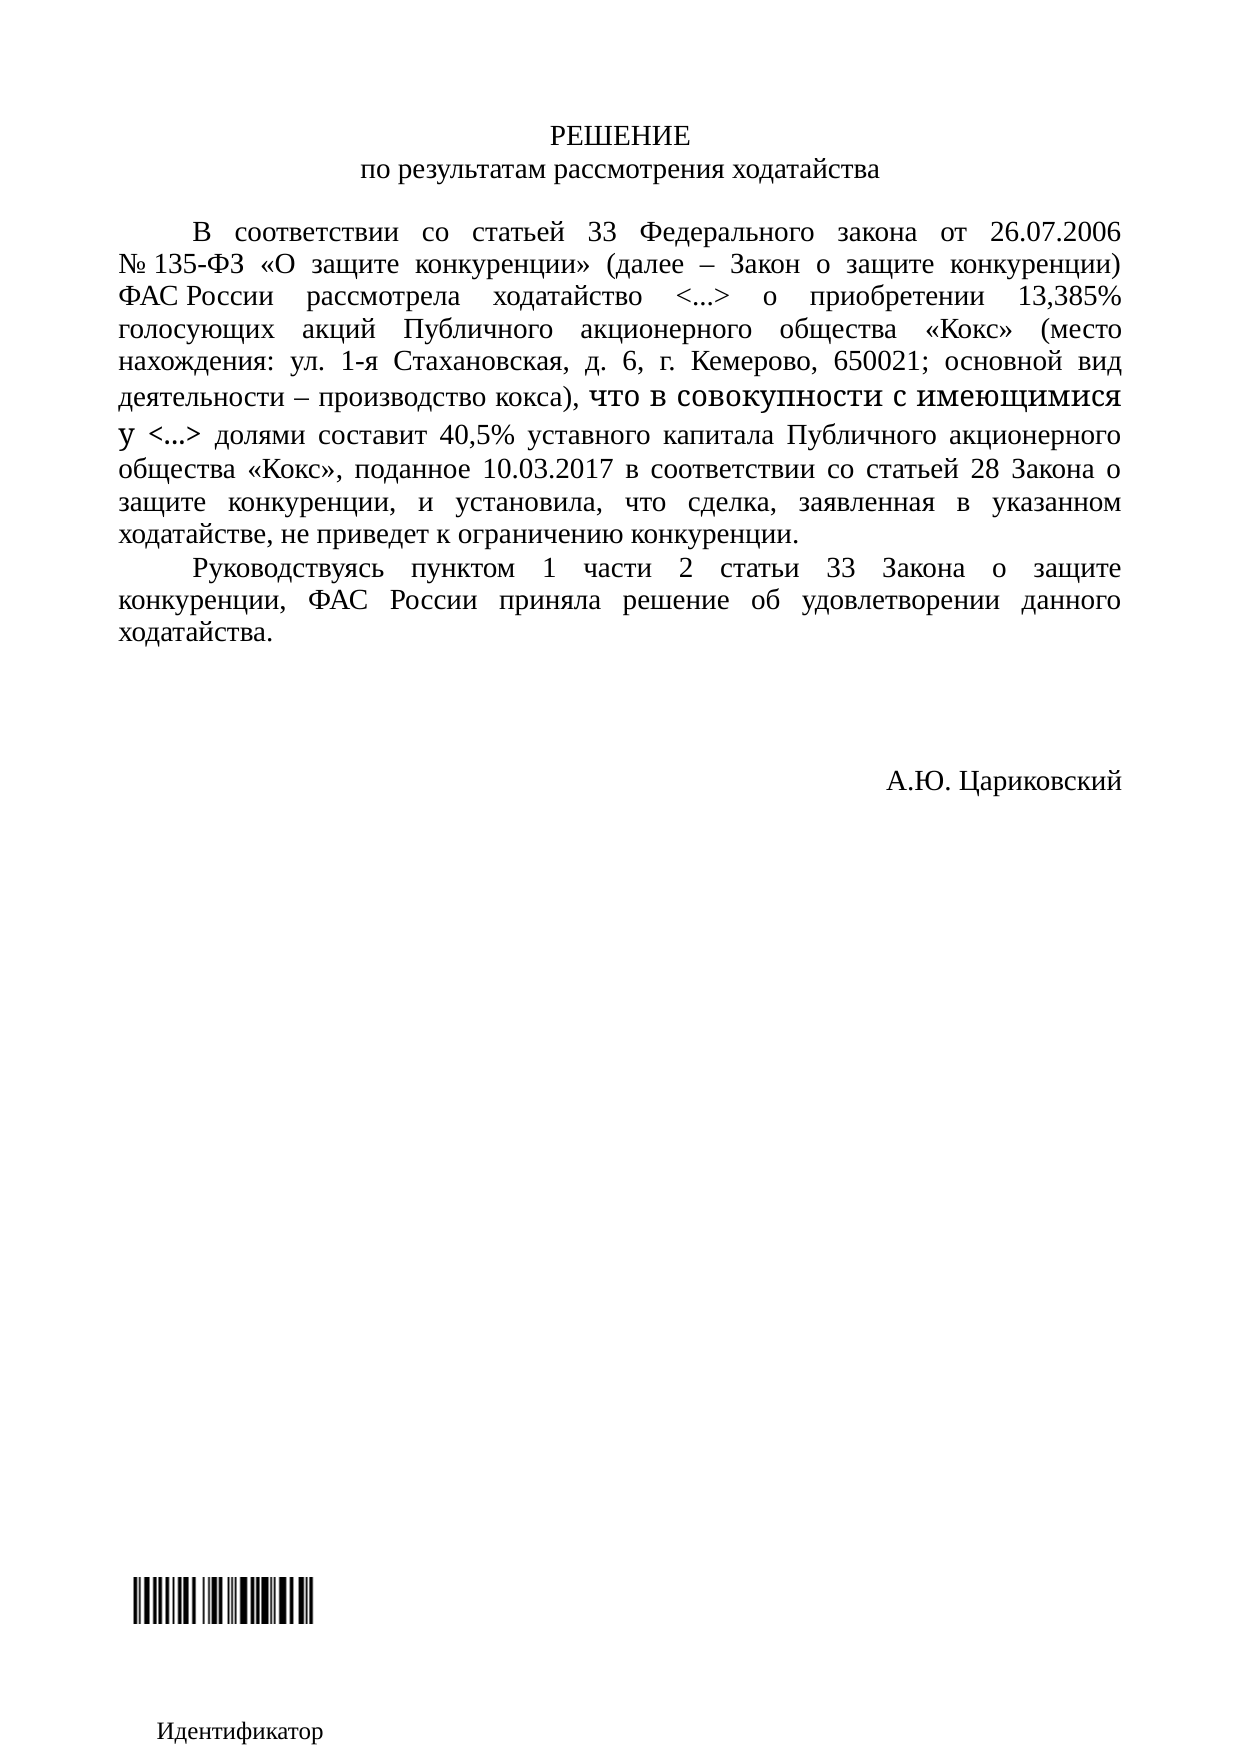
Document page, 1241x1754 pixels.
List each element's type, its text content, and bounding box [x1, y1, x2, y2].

text В соответствии со статьей 33 Федерального закона от 26.07.2006 № 135‑ФЗ «О защите конкуренции» (далее – Закон о защите конкуренции) ФАС России рассмотрела ходатайство <...> о приобретении 13,385% голосующих акций Публичного акционерного общества «Кокс» (место нахождения: ул. 1-я Стахановская, д. 6, г. Кемерово, 650021; основной вид деятельности – производство кокса), что в совокупности с имеющимися у <...> долями составит 40,5% уставного капитала Публичного акционерного общества «Кокс», поданное 10.03.2017 в соответствии со статьей 28 Закона о защите конкуренции, и установила, что сделка, заявленная в указанном ходатайстве, не приведет к ограничению конкуренции. [118, 214, 1122, 550]
text Руководствуясь пунктом 1 части 2 статьи 33 Закона о защите конкуренции, ФАС России приняла решение об удовлетворении данного ходатайства. [118, 550, 1122, 648]
text по результатам рассмотрения ходатайства [118, 152, 1122, 185]
text А.Ю. Цариковский [118, 763, 1122, 796]
picture [118, 1577, 331, 1624]
text РЕШЕНИЕ [118, 118, 1122, 152]
